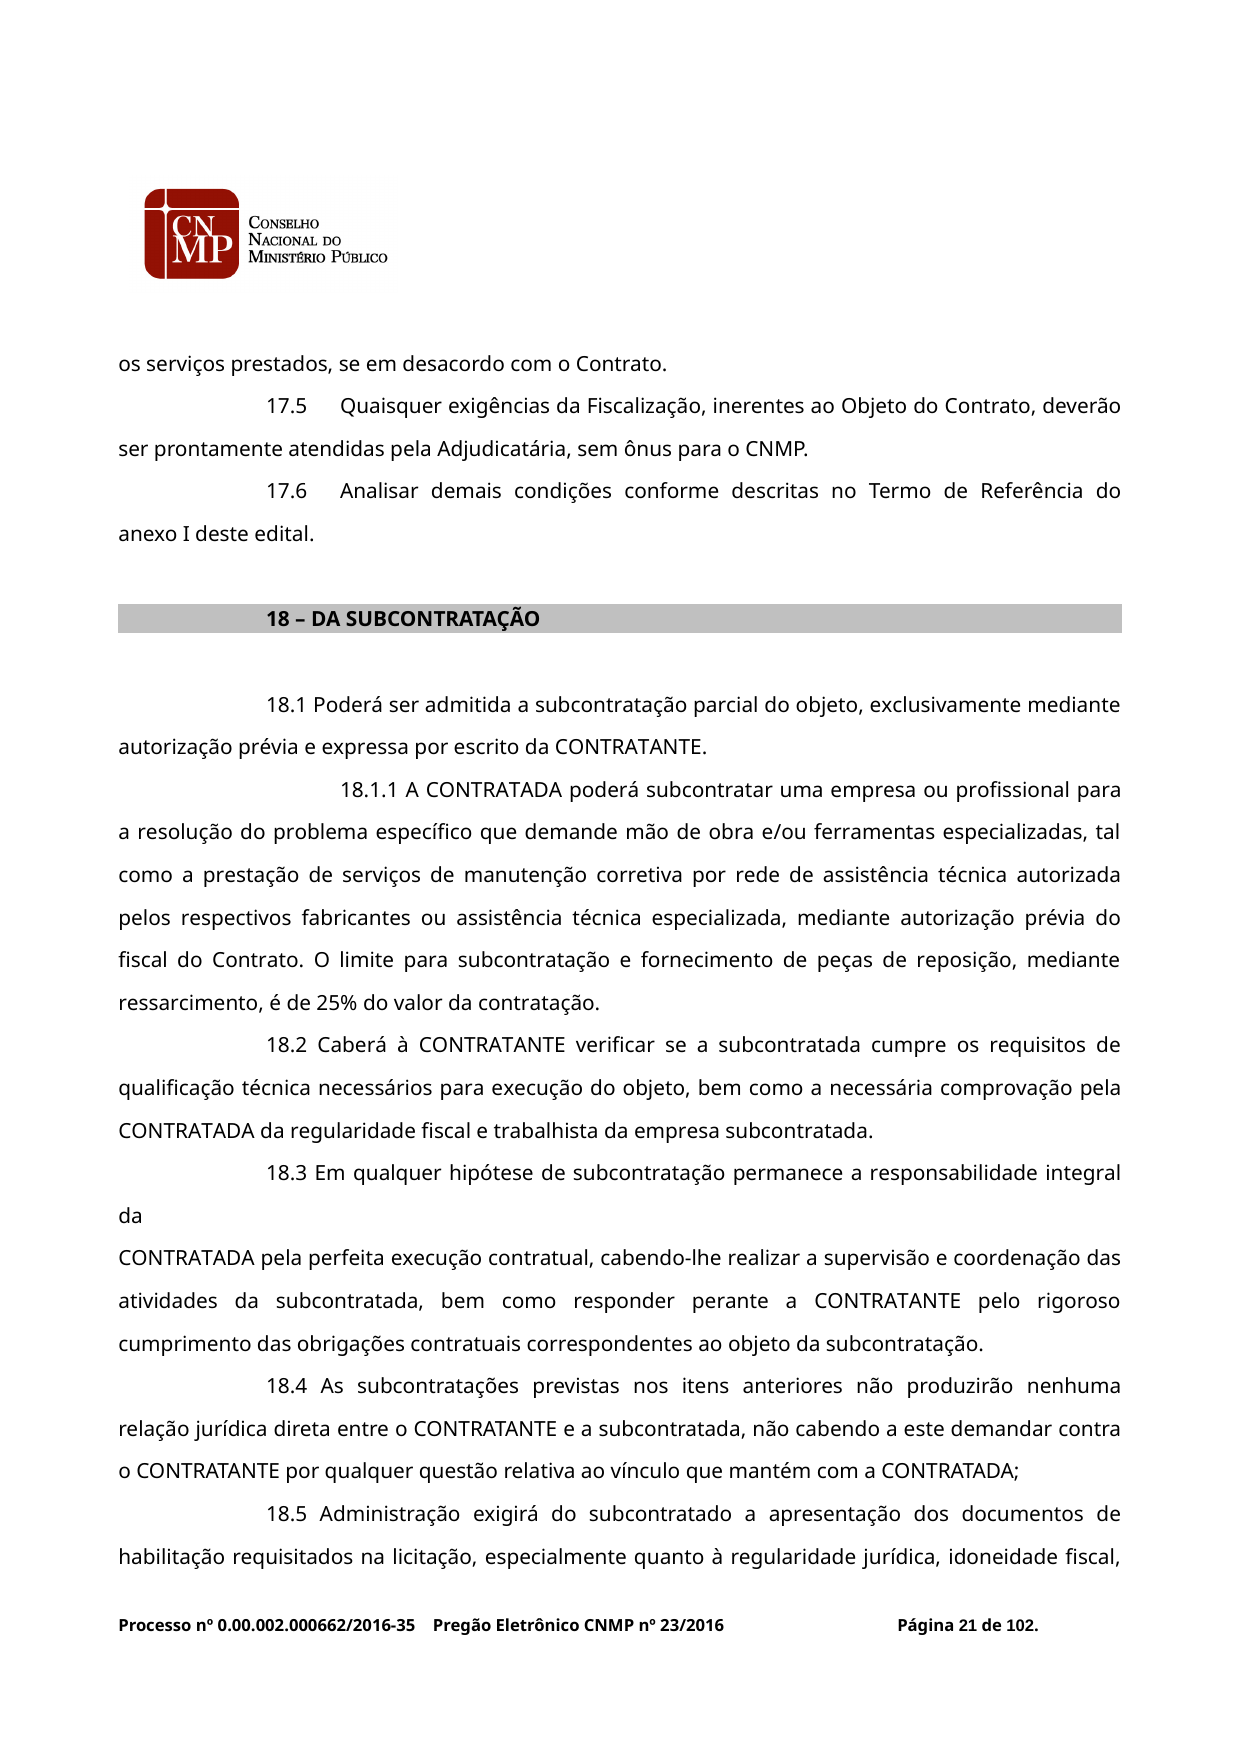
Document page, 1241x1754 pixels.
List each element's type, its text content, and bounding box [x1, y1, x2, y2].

text 18.3 Em qualquer hipótese de subcontratação permanece a responsabilidade integral da [118, 1158, 1122, 1229]
subtitle 18 – DA SUBCONTRATAÇÃO [118, 604, 1122, 633]
list Analisar demais condições conforme descritas no Termo de Referência do anexo I deste edital. [118, 477, 1122, 548]
text 18.1.1 A CONTRATADA poderá subcontratar uma empresa ou profissional para a resolução do problema específico que demande mão de obra e/ou ferramentas especializadas, tal como a prestação de serviços de manutenção corretiva por rede de assistência técnica autorizada pelos respectivos fabricantes ou assistência técnica especializada, mediante autorização prévia do fiscal do Contrato. O limite para subcontratação e fornecimento de peças de reposição, mediante ressarcimento, é de 25% do valor da contratação. [118, 775, 1122, 1016]
picture [128, 175, 398, 293]
list 18.4 As subcontratações previstas nos itens anteriores não produzirão nenhuma relação jurídica direta entre o CONTRATANTE e a subcontratada, não cabendo a este demandar contra o CONTRATANTE por qualquer questão relativa ao vínculo que mantém com a CONTRATADA; [118, 1371, 1122, 1485]
text CONTRATADA pela perfeita execução contratual, cabendo-lhe realizar a supervisão e coordenação das atividades da subcontratada, bem como responder perante a CONTRATANTE pelo rigoroso cumprimento das obrigações contratuais correspondentes ao objeto da subcontratação. [118, 1243, 1122, 1357]
list Quaisquer exigências da Fiscalização, inerentes ao Objeto do Contrato, deverão ser prontamente atendidas pela Adjudicatária, sem ônus para o CNMP. [118, 391, 1122, 462]
list 18.5 Administração exigirá do subcontratado a apresentação dos documentos de habilitação requisitados na licitação, especialmente quanto à regularidade jurídica, idoneidade fiscal, [118, 1499, 1122, 1570]
text 18.2 Caberá à CONTRATANTE verificar se a subcontratada cumpre os requisitos de qualificação técnica necessários para execução do objeto, bem como a necessária comprovação pela CONTRATADA da regularidade fiscal e trabalhista da empresa subcontratada. [118, 1031, 1122, 1144]
text os serviços prestados, se em desacordo com o Contrato. [118, 349, 1122, 377]
text 18.1 Poderá ser admitida a subcontratação parcial do objeto, exclusivamente mediante autorização prévia e expressa por escrito da CONTRATANTE. [118, 690, 1122, 761]
